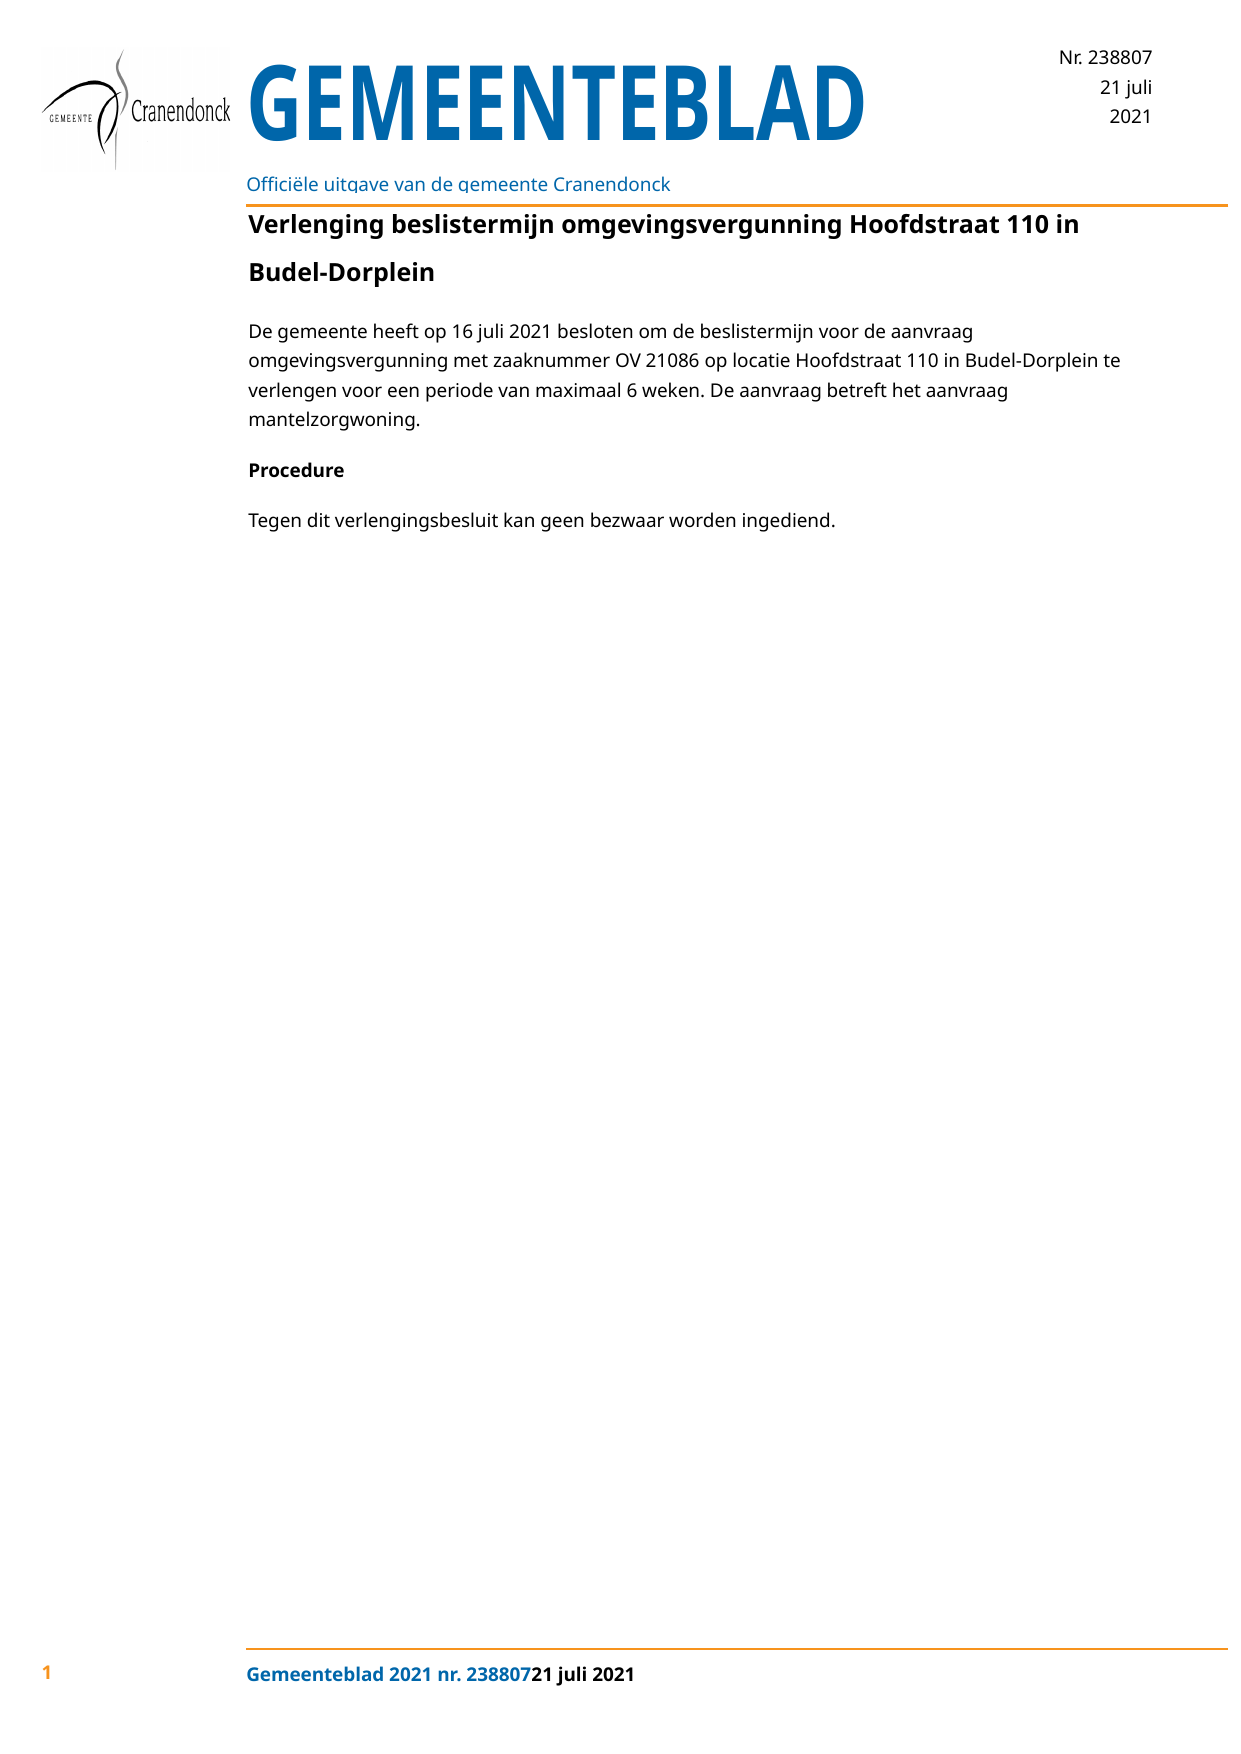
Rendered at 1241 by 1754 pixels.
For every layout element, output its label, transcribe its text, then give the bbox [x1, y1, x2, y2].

text Verlenging beslistermijn omgevingsvergunning Hoofdstraat 110 in Budel-Dorplein [248, 207, 1152, 288]
text De gemeente heeft op 16 juli 2021 besloten om de beslistermijn voor de aanvraag omgevingsvergunning met zaaknummer OV 21086 op locatie Hoofdstraat 110 in Budel-Dorplein te verlengen voor een periode van maximaal 6 weken. De aanvraag betreft het aanvraag mantelzorgwoning. [248, 318, 1152, 432]
text Procedure [248, 457, 1152, 483]
picture [41, 47, 231, 172]
text Tegen dit verlengingsbesluit kan geen bezwaar worden ingediend. [248, 507, 1152, 533]
